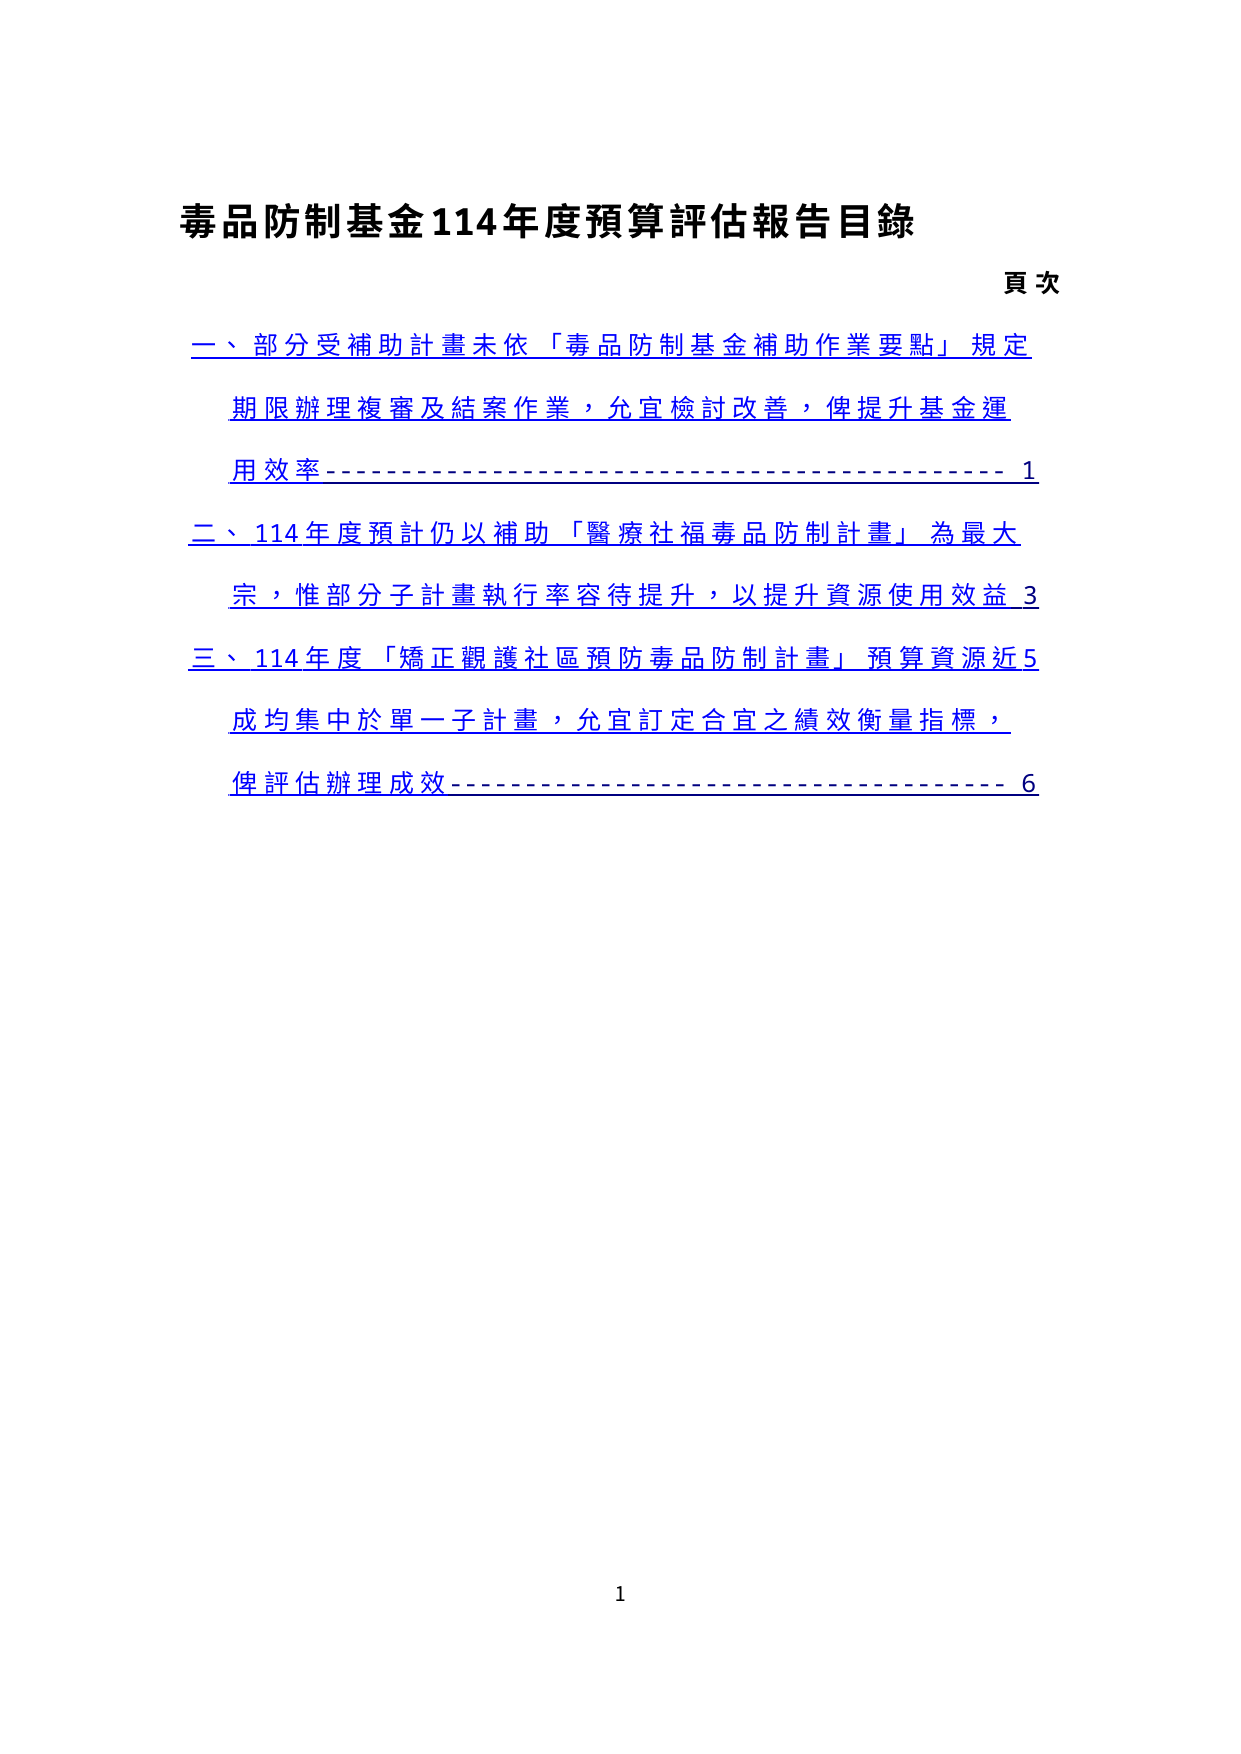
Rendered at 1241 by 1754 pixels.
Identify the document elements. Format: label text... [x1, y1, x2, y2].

text 三、114年度「矯正觀護社區預防毒品防制計畫」預算資源近5成均集中於單一子計畫，允宜訂定合宜之績效衡量指標，俾評估辦理成效 6 [178, 615, 1039, 802]
text 毒品防制基金114年度預算評估報告目錄 [177, 177, 1063, 240]
text 頁次 [236, 240, 1063, 302]
text 二、114年度預計仍以補助「醫療社福毒品防制計畫」為最大宗，惟部分子計畫執行率容待提升，以提升資源使用效益 3 [178, 490, 1039, 615]
text 一、部分受補助計畫未依「毒品防制基金補助作業要點」規定期限辦理複審及結案作業，允宜檢討改善，俾提升基金運用效率 1 [178, 302, 1039, 490]
